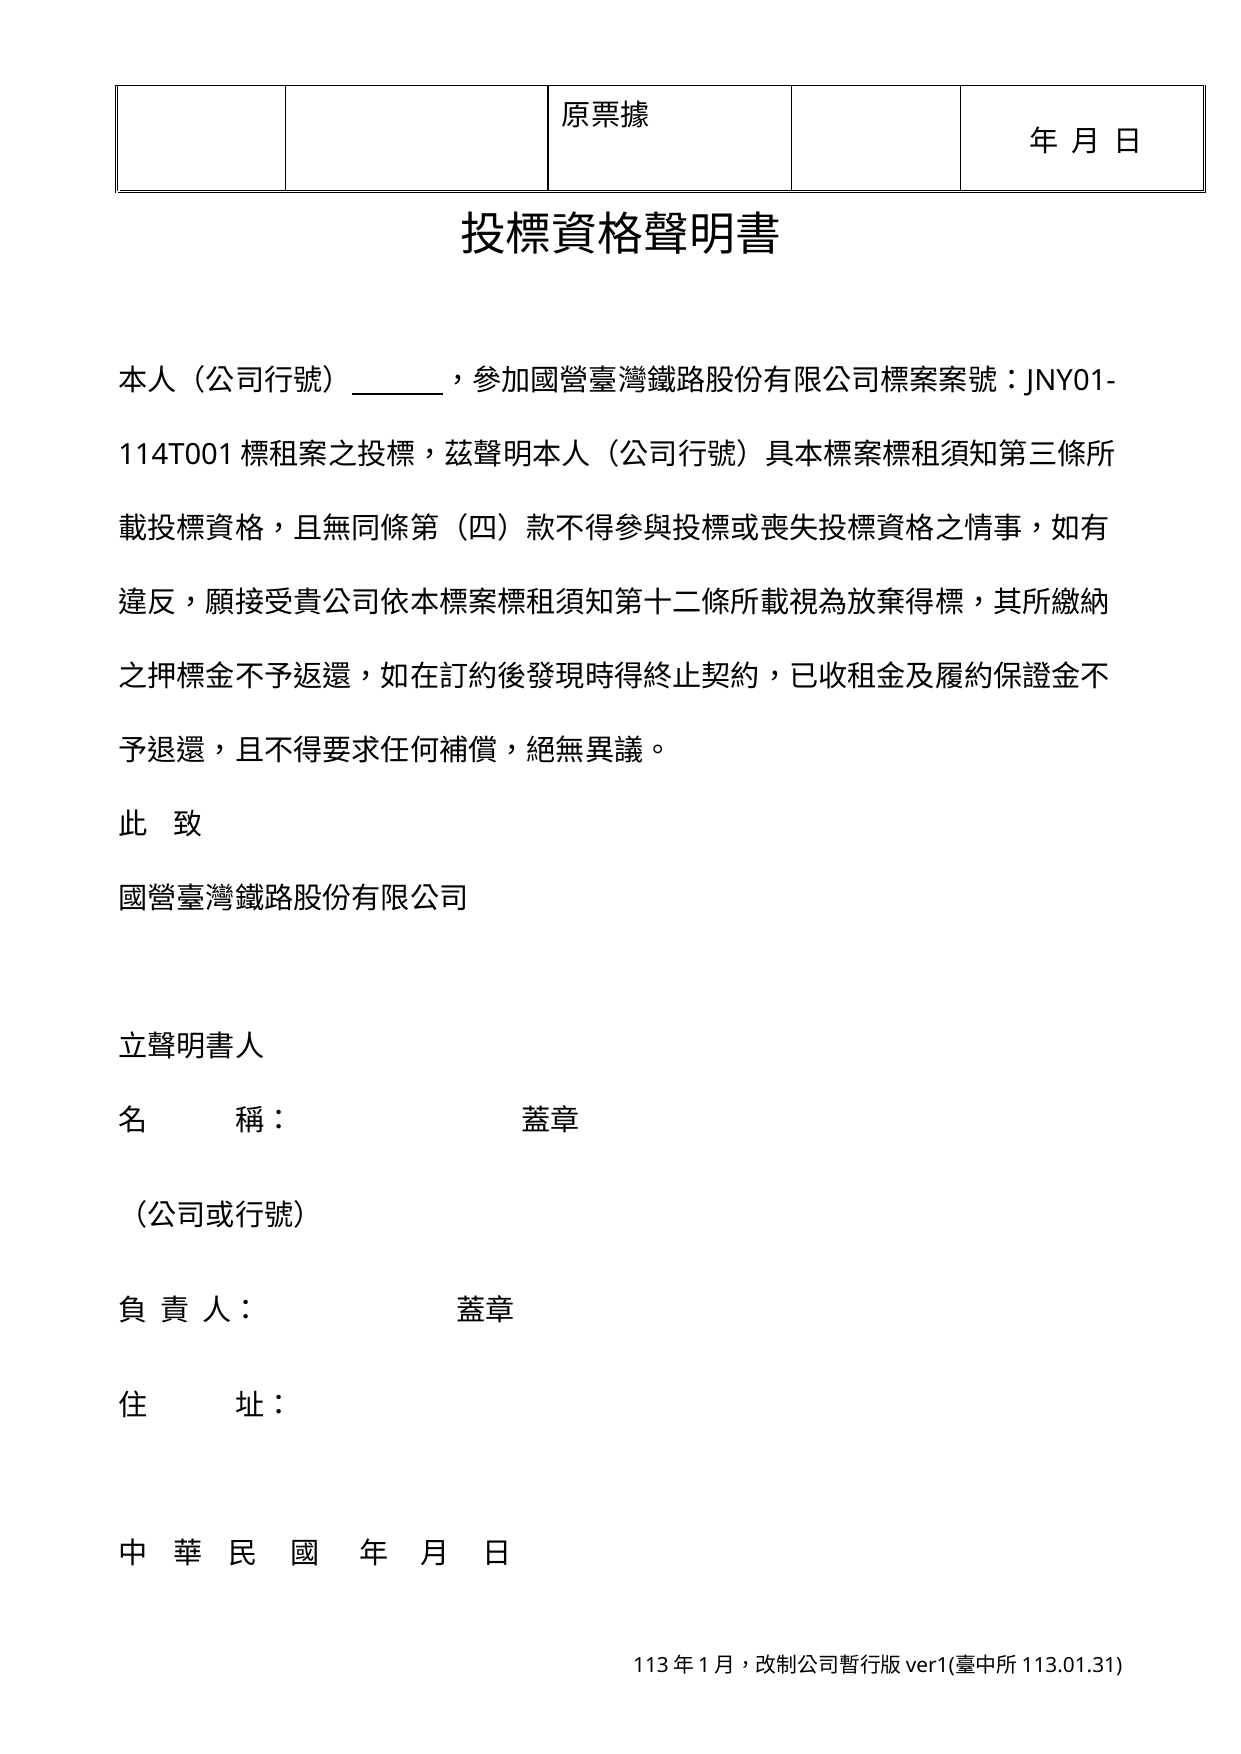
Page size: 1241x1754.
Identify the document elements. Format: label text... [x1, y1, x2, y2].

text 本人（公司行號） ，參加國營臺灣鐵路股份有限公司標案案號：JNY01-114T001標租案之投標，茲聲明本人（公司行號）具本標案標租須知第三條所載投標資格，且無同條第（四）款不得參與投標或喪失投標資格之情事，如有違反，願接受貴公司依本標案標租須知第十二條所載視為放棄得標，其所繳納之押標金不予返還，如在訂約後發現時得終止契約，已收租金及履約保證金不予退還，且不得要求任何補償，絕無異議。 [118, 341, 1122, 785]
text 國營臺灣鐵路股份有限公司 [118, 859, 1122, 933]
text 住 址： [118, 1366, 1122, 1440]
text 立聲明書人 [118, 1007, 1122, 1081]
table_cell 原票據 [549, 86, 791, 190]
text （公司或行號） [118, 1176, 1122, 1250]
table_cell [792, 86, 960, 190]
text 名 稱： 蓋章 [118, 1081, 1122, 1155]
table_cell 年 月 日 [961, 86, 1203, 190]
text 此 致 [118, 785, 1122, 859]
table_cell [118, 86, 285, 190]
text 負 責 人： 蓋章 [118, 1271, 1122, 1345]
table_cell [286, 86, 547, 190]
text 投標資格聲明書 [118, 193, 1122, 267]
text 中 華 民 國 年 月 日 [118, 1514, 1122, 1588]
